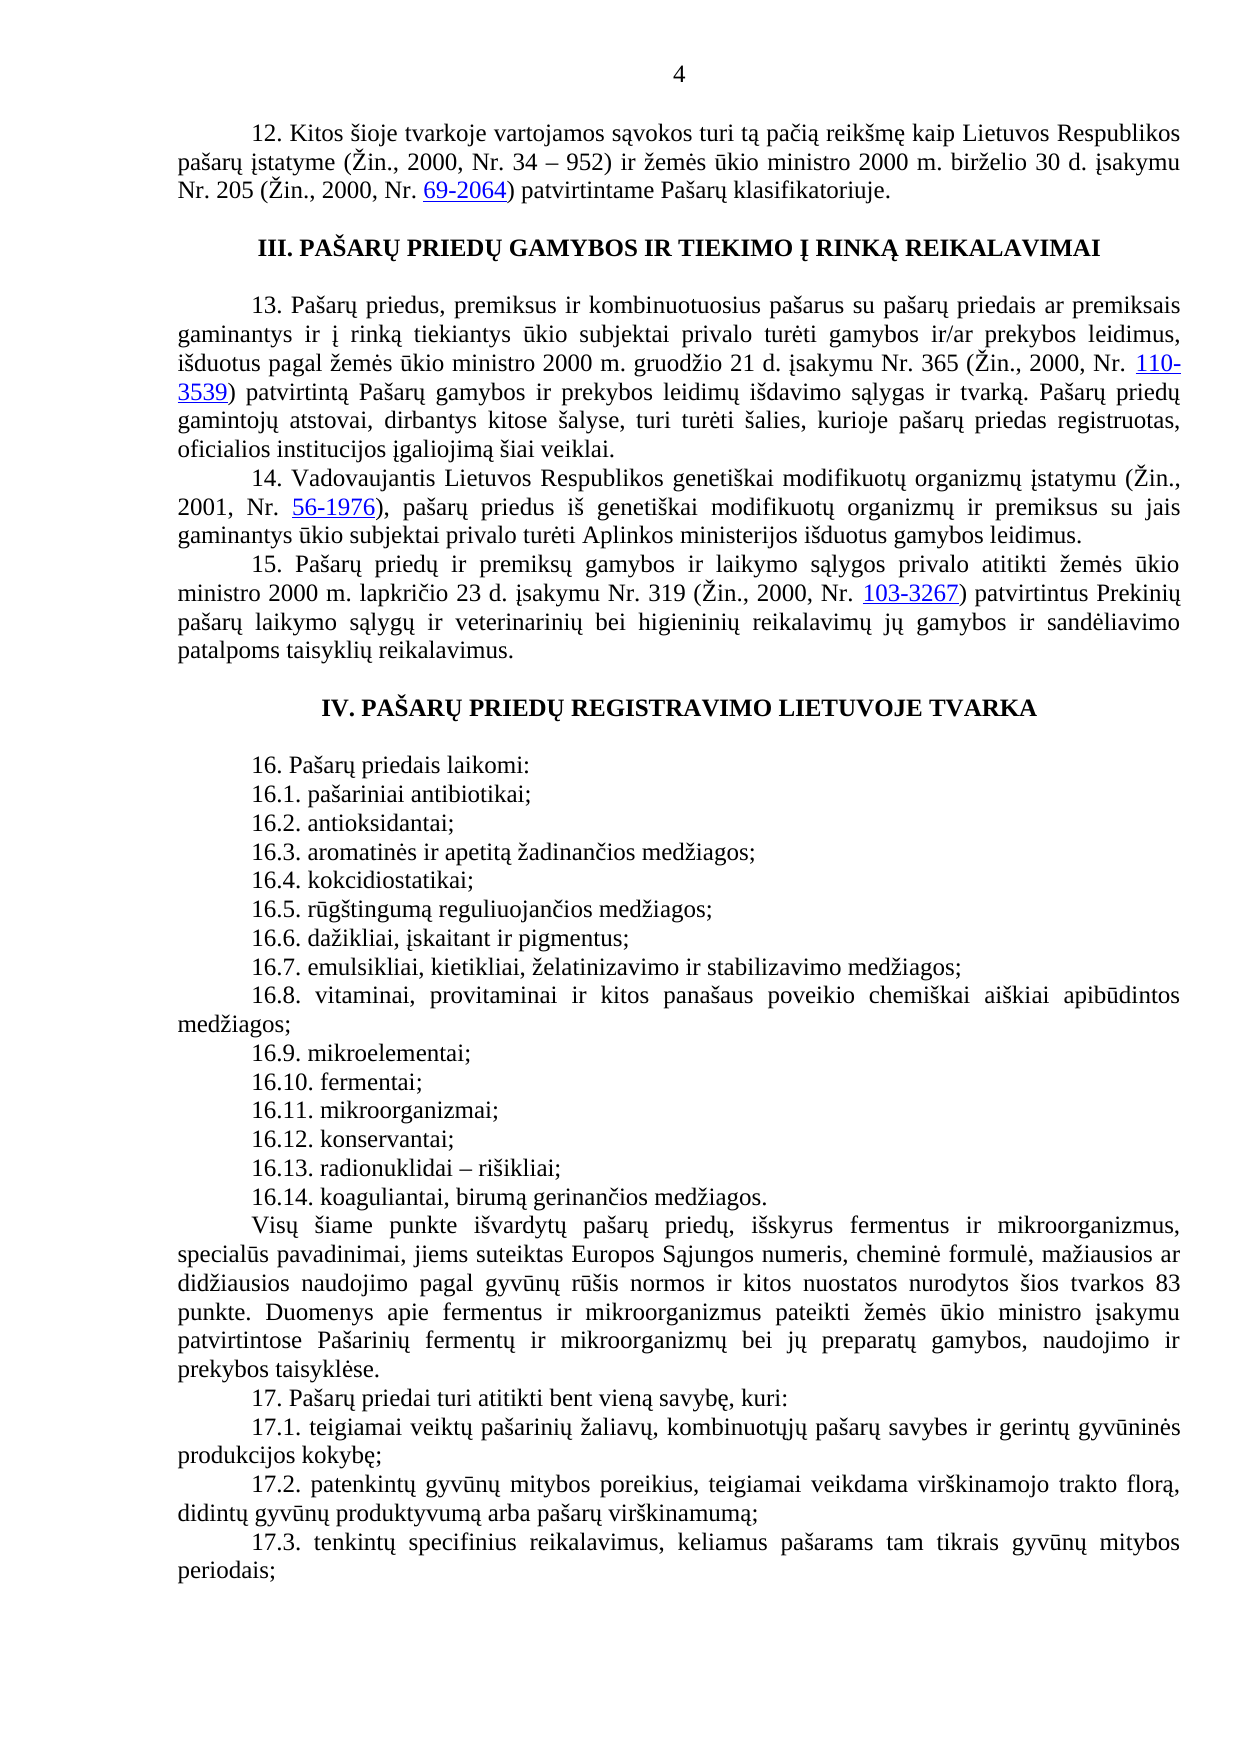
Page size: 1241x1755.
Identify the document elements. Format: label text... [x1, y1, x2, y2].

text Visų šiame punkte išvardytų pašarų priedų, išskyrus fermentus ir mikroorganizmus, specialūs pavadinimai, jiems suteiktas Europos Sąjungos numeris, cheminė formulė, mažiausios ar didžiausios naudojimo pagal gyvūnų rūšis normos ir kitos nuostatos nurodytos šios tvarkos 83 punkte. Duomenys apie fermentus ir mikroorganizmus pateikti žemės ūkio ministro įsakymu patvirtintose Pašarinių fermentų ir mikroorganizmų bei jų preparatų gamybos, naudojimo ir prekybos taisyklėse. [177, 1211, 1181, 1383]
text 12. Kitos šioje tvarkoje vartojamos sąvokos turi tą pačią reikšmę kaip Lietuvos Respublikos pašarų įstatyme (Žin., 2000, Nr. 34 – 952) ir žemės ūkio ministro 2000 m. birželio 30 d. įsakymu Nr. 205 (Žin., 2000, Nr. 69-2064) patvirtintame Pašarų klasifikatoriuje. [177, 118, 1181, 204]
text 16.3. aromatinės ir apetitą žadinančios medžiagos; [177, 837, 1181, 866]
text 16.13. radionuklidai – rišikliai; [177, 1153, 1181, 1182]
text 16.8. vitaminai, provitaminai ir kitos panašaus poveikio chemiškai aiškiai apibūdintos medžiagos; [177, 981, 1181, 1038]
text 16.5. rūgštingumą reguliuojančios medžiagos; [177, 894, 1181, 923]
text IV. PAŠARŲ PRIEDŲ REGISTRAVIMO LIETUVOJE TVARKA [177, 693, 1181, 722]
text 16. Pašarų priedais laikomi: [177, 751, 1181, 779]
text 16.11. mikroorganizmai; [177, 1096, 1181, 1124]
text 16.14. koaguliantai, birumą gerinančios medžiagos. [177, 1182, 1181, 1211]
text 16.4. kokcidiostatikai; [177, 866, 1181, 894]
text 17.1. teigiamai veiktų pašarinių žaliavų, kombinuotųjų pašarų savybes ir gerintų gyvūninės produkcijos kokybę; [177, 1412, 1181, 1469]
text 15. Pašarų priedų ir premiksų gamybos ir laikymo sąlygos privalo atitikti žemės ūkio ministro 2000 m. lapkričio 23 d. įsakymu Nr. 319 (Žin., 2000, Nr. 103-3267) patvirtintus Prekinių pašarų laikymo sąlygų ir veterinarinių bei higieninių reikalavimų jų gamybos ir sandėliavimo patalpoms taisyklių reikalavimus. [177, 549, 1181, 664]
text 16.9. mikroelementai; [177, 1038, 1181, 1067]
text 17.3. tenkintų specifinius reikalavimus, keliamus pašarams tam tikrais gyvūnų mitybos periodais; [177, 1527, 1181, 1584]
text III. PAŠARŲ PRIEDŲ GAMYBOS IR TIEKIMO Į RINKĄ REIKALAVIMAI [177, 233, 1181, 262]
text 16.2. antioksidantai; [177, 808, 1181, 837]
text 17. Pašarų priedai turi atitikti bent vieną savybę, kuri: [177, 1383, 1181, 1412]
text 13. Pašarų priedus, premiksus ir kombinuotuosius pašarus su pašarų priedais ar premiksais gaminantys ir į rinką tiekiantys ūkio subjektai privalo turėti gamybos ir/ar prekybos leidimus, išduotus pagal žemės ūkio ministro 2000 m. gruodžio 21 d. įsakymu Nr. 365 (Žin., 2000, Nr. 110-3539) patvirtintą Pašarų gamybos ir prekybos leidimų išdavimo sąlygas ir tvarką. Pašarų priedų gamintojų atstovai, dirbantys kitose šalyse, turi turėti šalies, kurioje pašarų priedas registruotas, oficialios institucijos įgaliojimą šiai veiklai. [177, 291, 1181, 463]
text 16.1. pašariniai antibiotikai; [177, 779, 1181, 808]
text 16.10. fermentai; [177, 1067, 1181, 1096]
text 16.6. dažikliai, įskaitant ir pigmentus; [177, 923, 1181, 952]
text 16.7. emulsikliai, kietikliai, želatinizavimo ir stabilizavimo medžiagos; [177, 952, 1181, 981]
text 14. Vadovaujantis Lietuvos Respublikos genetiškai modifikuotų organizmų įstatymu (Žin., 2001, Nr. 56-1976), pašarų priedus iš genetiškai modifikuotų organizmų ir premiksus su jais gaminantys ūkio subjektai privalo turėti Aplinkos ministerijos išduotus gamybos leidimus. [177, 463, 1181, 549]
text 17.2. patenkintų gyvūnų mitybos poreikius, teigiamai veikdama virškinamojo trakto florą, didintų gyvūnų produktyvumą arba pašarų virškinamumą; [177, 1469, 1181, 1527]
text 16.12. konservantai; [177, 1124, 1181, 1153]
